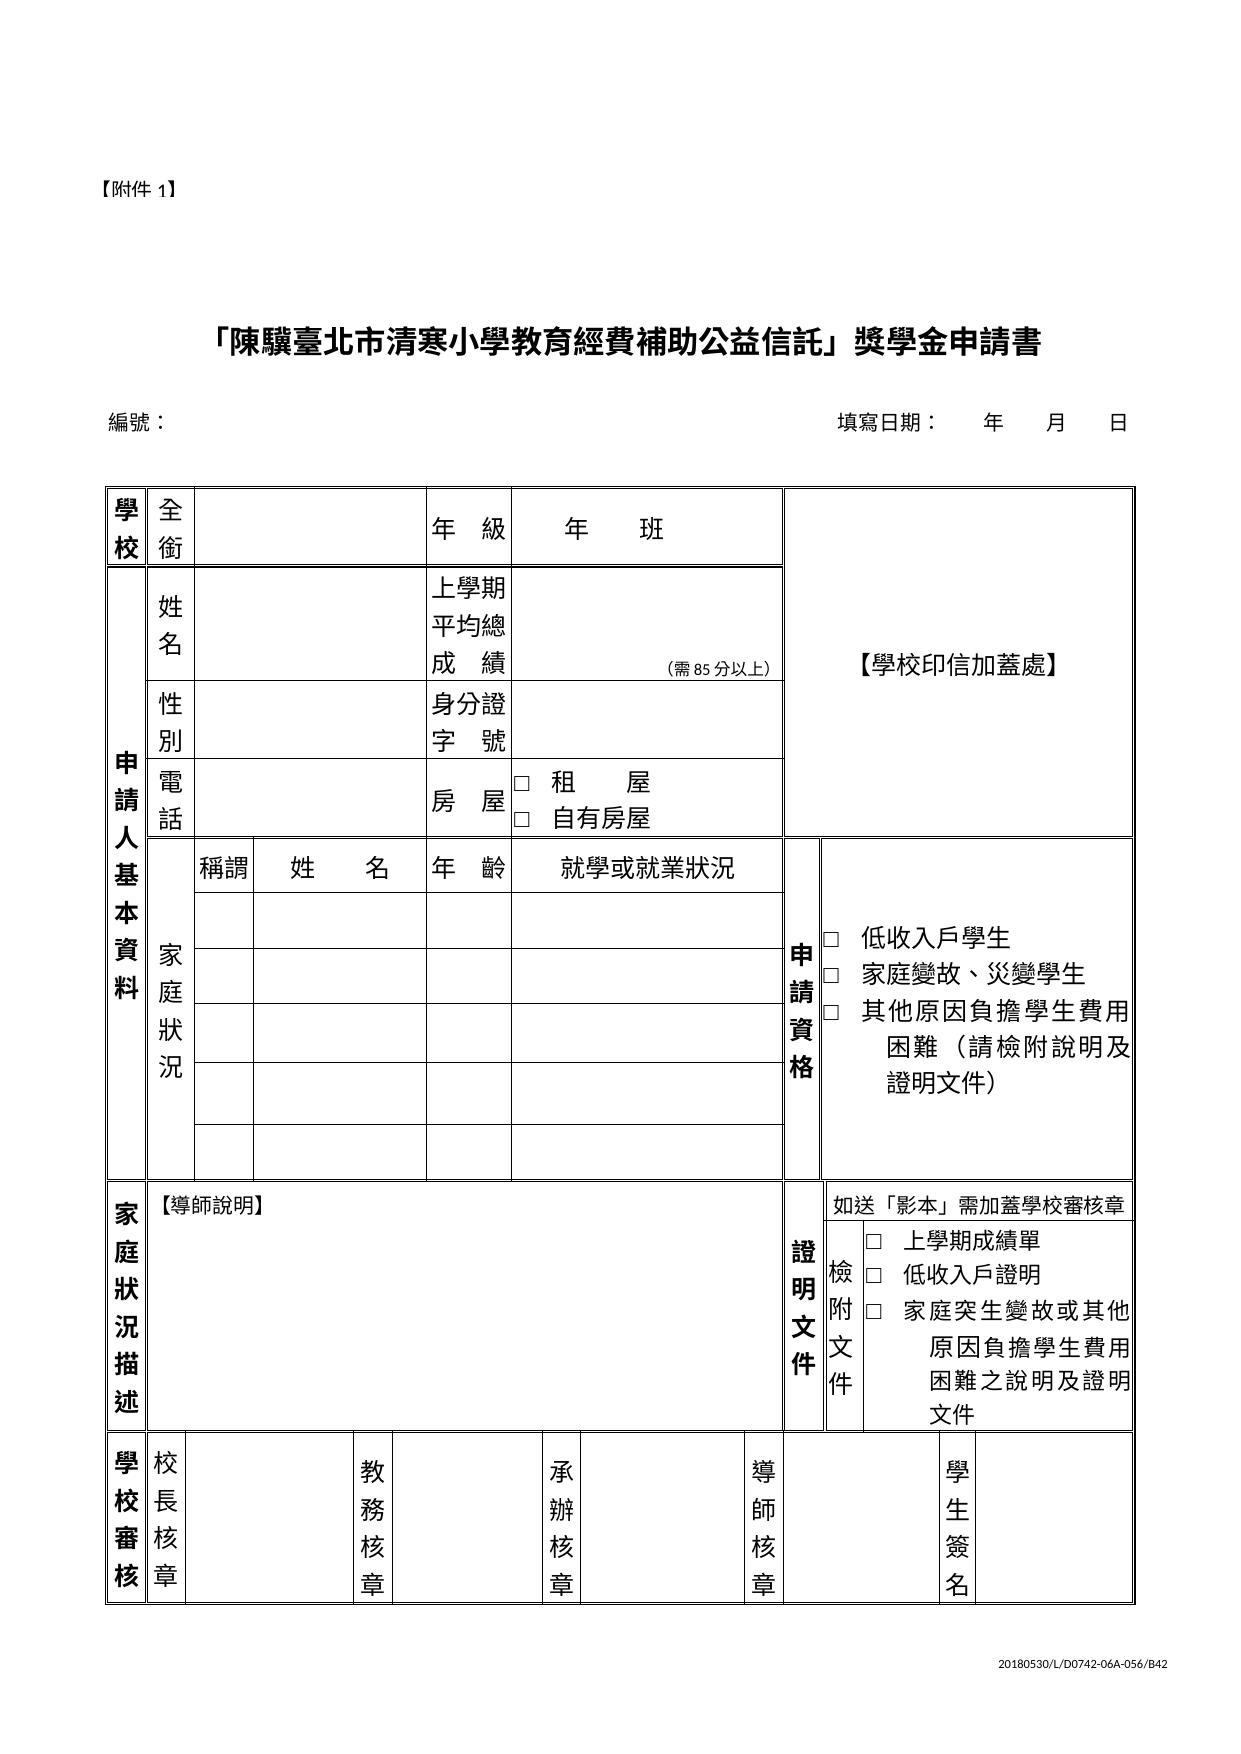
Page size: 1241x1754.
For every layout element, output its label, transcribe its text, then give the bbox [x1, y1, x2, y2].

table_cell 姓名 [148, 568, 194, 680]
table_cell 承辦核章 [543, 1433, 580, 1602]
table_cell [393, 1433, 542, 1602]
table_cell （需85分以上） [512, 568, 782, 680]
table_cell 校長 核章 [148, 1433, 185, 1602]
table_cell 家庭狀況描述 [108, 1182, 145, 1430]
table_cell [427, 949, 511, 1003]
table_cell 【導師說明】 [148, 1182, 782, 1430]
table_cell 導師核章 [745, 1433, 783, 1602]
table_cell [427, 893, 511, 948]
table_cell 學生簽名 [940, 1433, 975, 1602]
table_cell [581, 1433, 744, 1602]
table_cell [254, 949, 426, 1003]
table_cell 檢 附 文件 [827, 1221, 863, 1430]
table_cell [195, 568, 426, 680]
table_cell 年 齡 [427, 839, 511, 892]
table_cell [195, 1004, 253, 1062]
table_cell 如送「影本」需加蓋學校審核章 [827, 1182, 1132, 1219]
table_cell [512, 681, 782, 758]
table_header [195, 489, 426, 564]
table_cell [427, 1063, 511, 1124]
table_cell [254, 1125, 426, 1179]
table_cell [512, 1125, 782, 1179]
table_cell 房 屋 [427, 759, 511, 836]
table_header 年 班 [512, 489, 782, 564]
table_header 年 級 [427, 489, 511, 564]
text 編號： 填寫日期： 年 月 日 [87, 399, 1165, 436]
table_cell [427, 1004, 511, 1062]
table_cell 上學期平均總成 績 [427, 568, 511, 680]
table_cell 性別 [148, 681, 194, 758]
table_cell [195, 893, 253, 948]
table_cell 申請資格 [785, 839, 819, 1179]
table_header 【學校印信加蓋處】 [785, 489, 1132, 836]
table_cell [427, 1125, 511, 1179]
table_cell [195, 1125, 253, 1179]
table_cell [195, 759, 426, 836]
table_cell 申請人基本資料 [108, 568, 145, 1179]
table_cell 稱謂 [195, 839, 253, 892]
table_cell [976, 1433, 1132, 1602]
table_header 學校 [108, 489, 145, 564]
table_header 全銜 [148, 489, 194, 564]
table_cell 證明文件 [785, 1182, 823, 1430]
table_cell [186, 1433, 353, 1602]
table_cell [195, 949, 253, 1003]
table_cell [512, 1063, 782, 1124]
table_cell 租 屋 自有房屋 [512, 759, 782, 836]
table_cell 低收入戶學生 家庭變故、災變學生 其他原因負擔學生費用困難（請檢附說明及證明文件） [822, 839, 1132, 1179]
table_cell 上學期成績單 低收入戶證明 家庭突生變故或其他原因負擔學生費用困難之說明及證明文件 [864, 1221, 1132, 1430]
table_cell [195, 681, 426, 758]
text 【附件1】 [90, 174, 232, 197]
table_cell [254, 1004, 426, 1062]
table_cell [512, 893, 782, 948]
table_cell 身分證 字 號 [427, 681, 511, 758]
table_cell 家庭狀況 [148, 839, 194, 1179]
table_cell 就學或就業狀況 [512, 839, 782, 892]
table_cell [512, 1004, 782, 1062]
table_cell 學校審核 [108, 1433, 145, 1602]
table_cell 教務核章 [354, 1433, 392, 1602]
text 「陳驥臺北市清寒小學教育經費補助公益信託」獎學金申請書 [75, 299, 1165, 361]
table_cell [784, 1433, 939, 1602]
table_cell [254, 893, 426, 948]
table_cell [254, 1063, 426, 1124]
table_cell [195, 1063, 253, 1124]
table_cell 姓 名 [254, 839, 426, 892]
table_cell 電話 [148, 759, 194, 836]
table_cell [512, 949, 782, 1003]
